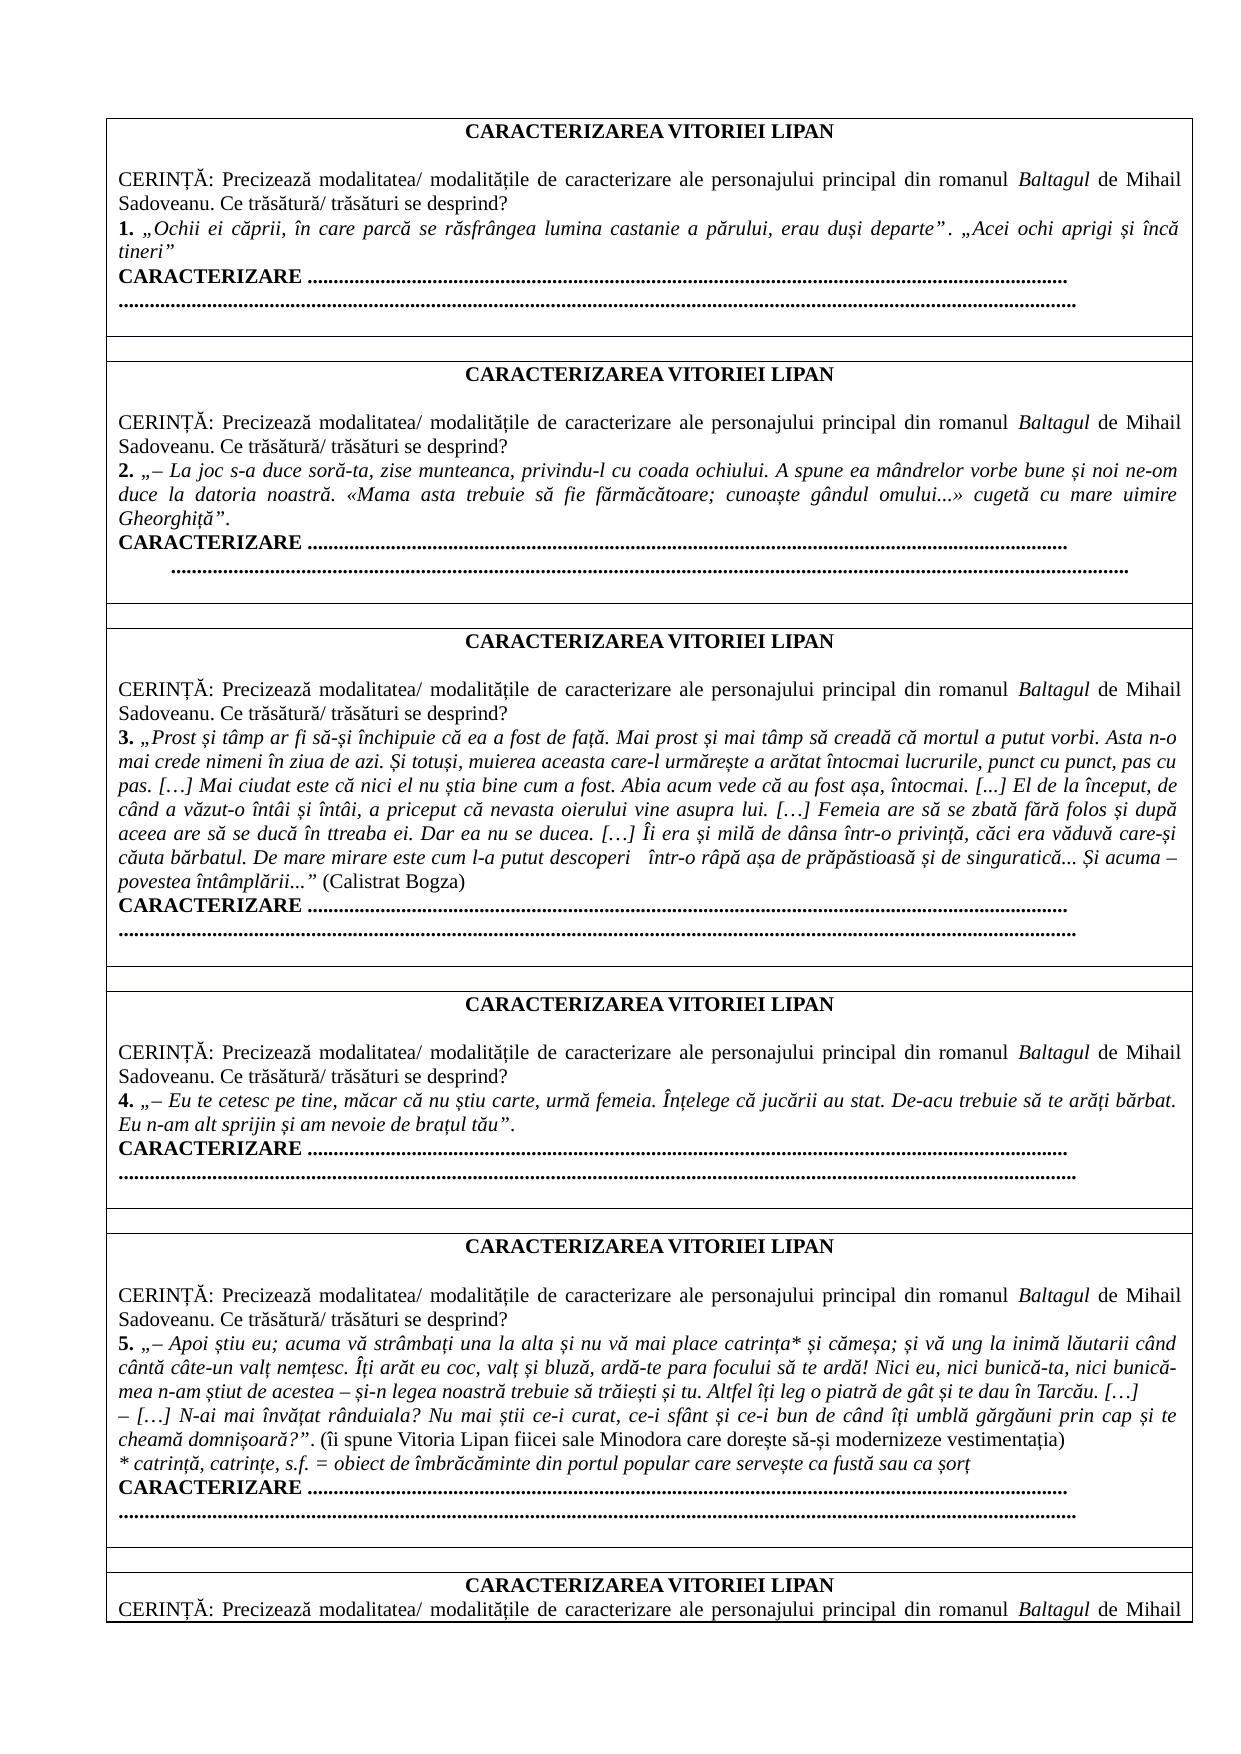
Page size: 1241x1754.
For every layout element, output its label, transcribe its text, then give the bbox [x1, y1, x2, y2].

table_cell CARACTERIZAREA VITORIEI LIPAN CERINȚĂ: Precizează modalitatea/ modalitățile de caracterizare ale personajului principal din romanul Baltagul de Mihail Sadoveanu. Ce trăsătură/ trăsături se desprind? 5. „– Apoi știu eu; acuma vă strâmbați una la alta și nu vă mai place catrința* și cămeșa; și vă ung la inimă lăutarii când cântă câte-un valț nemțesc. Îți arăt eu coc, valț și bluză, ardă-te para focului să te ardă! Nici eu, nici bunică-ta, nici bunică-mea n-am știut de acestea – și-n legea noastră trebuie să trăiești și tu. Altfel îți leg o piatră de gât și te dau în Tarcău. […] – […] N-ai mai învățat rânduiala? Nu mai știi ce-i curat, ce-i sfânt și ce-i bun de când îți umblă gărgăuni prin cap și te cheamă domnișoară?”. (îi spune Vitoria Lipan fiicei sale Minodora care dorește să-și modernizeze vestimentația) * catrință, catrințe, s.f. = obiect de îmbrăcăminte din portul popular care servește ca fustă sau ca șorț CARACTERIZARE .................................................................................................................................................. ........................................................................................................................................................................................ [107, 1234, 1192, 1547]
table_cell CARACTERIZAREA VITORIEI LIPAN CERINȚĂ: Precizează modalitatea/ modalitățile de caracterizare ale personajului principal din romanul Baltagul de Mihail Sadoveanu. Ce trăsătură/ trăsături se desprind? 4. „– Eu te cetesc pe tine, măcar că nu știu carte, urmă femeia. Înțelege că jucării au stat. De-acu trebuie să te arăți bărbat. Eu n-am alt sprijin și am nevoie de brațul tău”. CARACTERIZARE .................................................................................................................................................. ........................................................................................................................................................................................ [107, 992, 1192, 1208]
table_cell CARACTERIZAREA VITORIEI LIPAN CERINȚĂ: Precizează modalitatea/ modalitățile de caracterizare ale personajului principal din romanul Baltagul de Mihail Sadoveanu. Ce trăsătură/ trăsături se desprind? 2. „– La joc s-a duce soră-ta, zise munteanca, privindu-l cu coada ochiului. A spune ea mândrelor vorbe bune și noi ne-om duce la datoria noastră. «Mama asta trebuie să fie fărmăcătoare; cunoaște gândul omului...» cugetă cu mare uimire Gheorghiță”. CARACTERIZARE .................................................................................................................................................. ........................................................................................................................................................................................ [107, 362, 1192, 602]
table_cell CARACTERIZAREA VITORIEI LIPAN CERINȚĂ: Precizează modalitatea/ modalitățile de caracterizare ale personajului principal din romanul Baltagul de Mihail Sadoveanu. Ce trăsătură/ trăsături se desprind? 3. „Prost și tâmp ar fi să-și închipuie că ea a fost de față. Mai prost și mai tâmp să creadă că mortul a putut vorbi. Asta n-o mai crede nimeni în ziua de azi. Și totuși, muierea aceasta care-l urmărește a arătat întocmai lucrurile, punct cu punct, pas cu pas. […] Mai ciudat este că nici el nu știa bine cum a fost. Abia acum vede că au fost așa, întocmai. [...] El de la început, de când a văzut-o întâi și întâi, a priceput că nevasta oierului vine asupra lui. […] Femeia are să se zbată fără folos și după aceea are să se ducă în ttreaba ei. Dar ea nu se ducea. […] Îi era și milă de dânsa într-o privință, căci era văduvă care-și căuta bărbatul. De mare mirare este cum l-a putut descoperi într-o râpă așa de prăpăstioasă și de singuratică... Și acuma – povestea întâmplării...” (Calistrat Bogza) CARACTERIZARE .................................................................................................................................................. ........................................................................................................................................................................................ [107, 629, 1192, 966]
table_cell [107, 604, 1192, 628]
table_header CARACTERIZAREA VITORIEI LIPAN CERINȚĂ: Precizează modalitatea/ modalitățile de caracterizare ale personajului principal din romanul Baltagul de Mihail Sadoveanu. Ce trăsătură/ trăsături se desprind? 1. „Ochii ei căprii, în care parcă se răsfrângea lumina castanie a părului, erau duși departe”. „Acei ochi aprigi și încă tineri” CARACTERIZARE .................................................................................................................................................. ........................................................................................................................................................................................ [107, 119, 1192, 336]
table_cell [107, 1209, 1192, 1233]
table_cell CARACTERIZAREA VITORIEI LIPAN CERINȚĂ: Precizează modalitatea/ modalitățile de caracterizare ale personajului principal din romanul Baltagul de Mihail [107, 1573, 1192, 1621]
table_cell [107, 1548, 1192, 1572]
table_cell [107, 967, 1192, 991]
table_cell [107, 337, 1192, 361]
